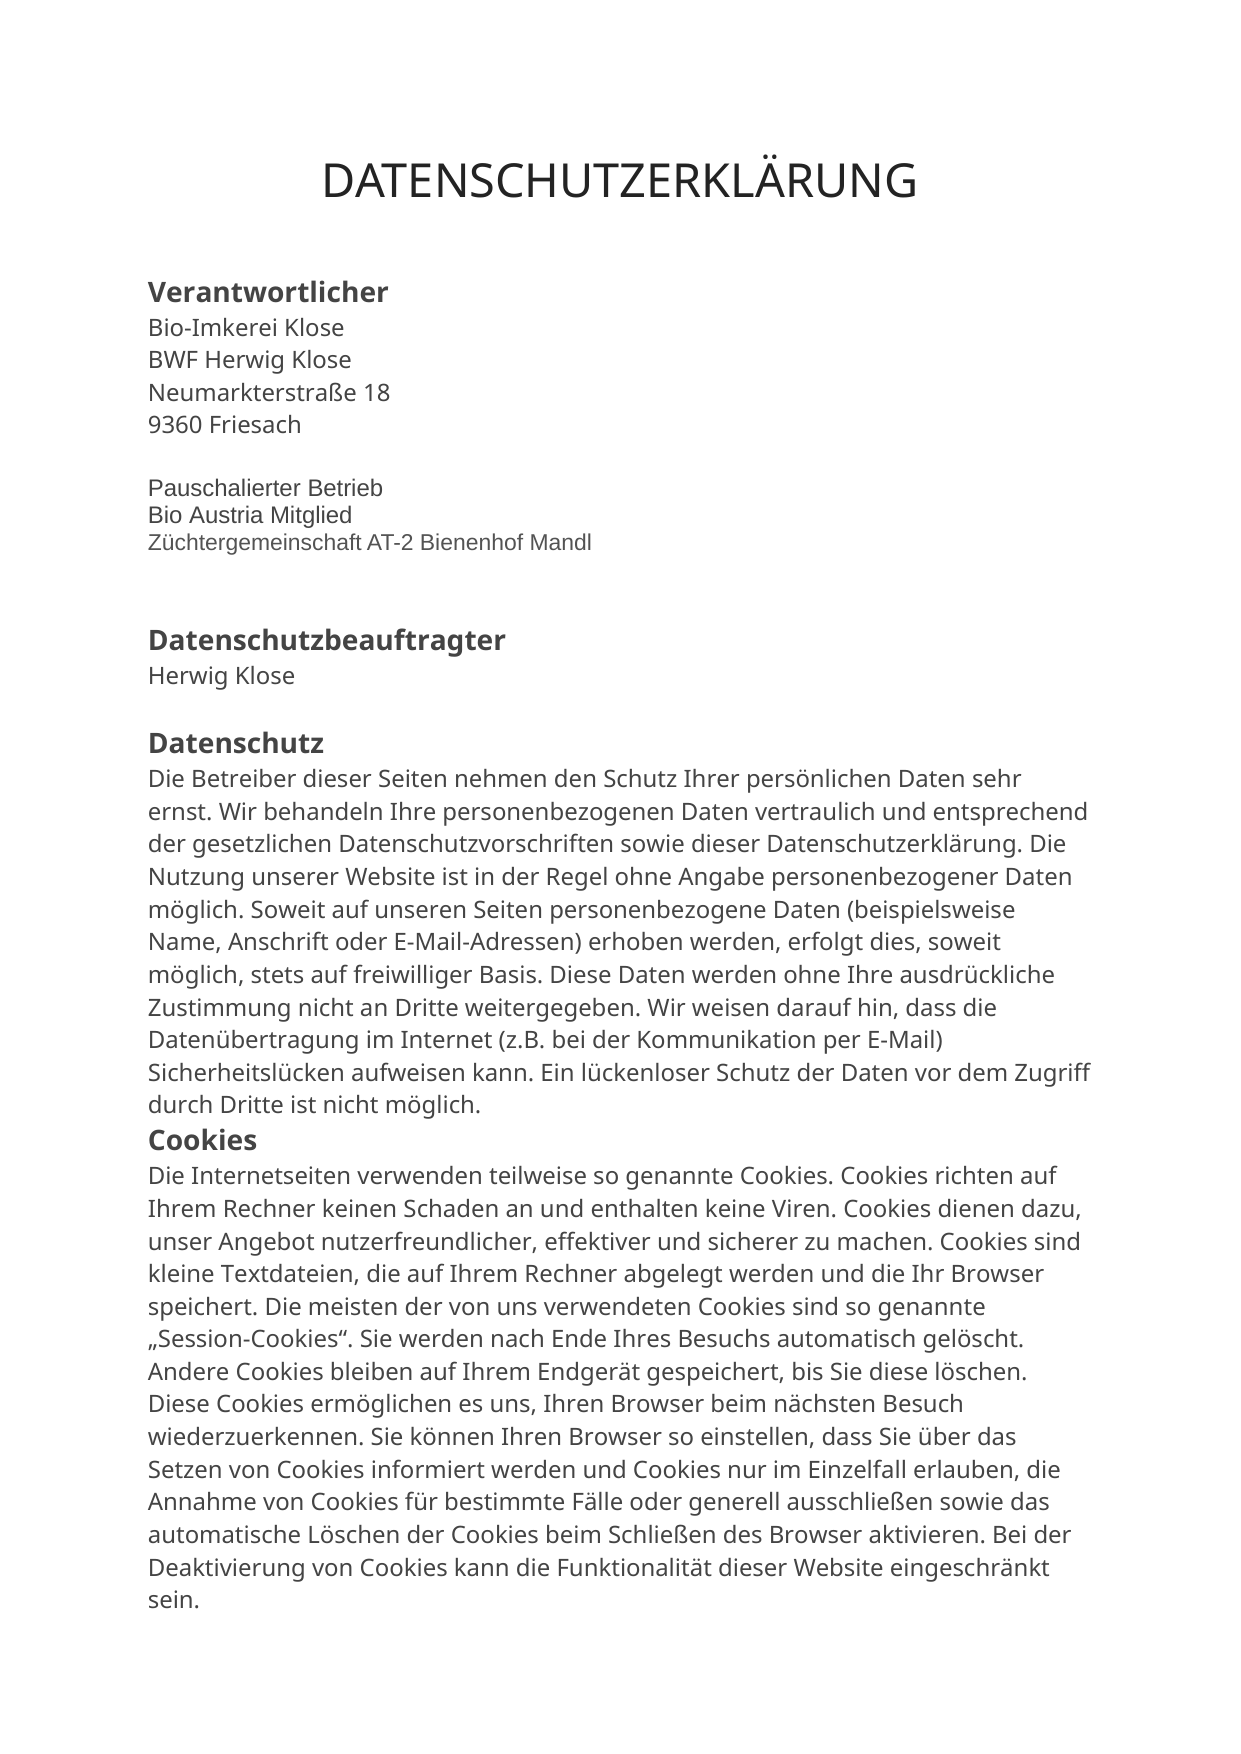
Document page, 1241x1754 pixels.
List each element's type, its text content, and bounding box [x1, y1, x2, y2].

text Neumarkterstraße 18 [148, 376, 1093, 408]
subtitle DATENSCHUTZERKLÄRUNG [148, 148, 1093, 211]
subtitle Verantwortlicher [148, 272, 1093, 310]
text Herwig Klose [148, 658, 1093, 691]
text Die Internetseiten verwenden teilweise so genannte Cookies. Cookies richten auf Ihrem Rechner keinen Schaden an und enthalten keine Viren. Cookies dienen dazu, unser Angebot nutzerfreundlicher, effektiver und sicherer zu machen. Cookies sind kleine Textdateien, die auf Ihrem Rechner abgelegt werden und die Ihr Browser speichert. Die meisten der von uns verwendeten Cookies sind so genannte „Session-Cookies“. Sie werden nach Ende Ihres Besuchs automatisch gelöscht. Andere Cookies bleiben auf Ihrem Endgerät gespeichert, bis Sie diese löschen. Diese Cookies ermöglichen es uns, Ihren Browser beim nächsten Besuch wiederzuerkennen. Sie können Ihren Browser so einstellen, dass Sie über das Setzen von Cookies informiert werden und Cookies nur im Einzelfall erlauben, die Annahme von Cookies für bestimmte Fälle oder generell ausschließen sowie das automatische Löschen der Cookies beim Schließen des Browser aktivieren. Bei der Deaktivierung von Cookies kann die Funktionalität dieser Website eingeschränkt sein. [148, 1159, 1093, 1616]
subtitle Cookies [148, 1121, 1093, 1159]
text Pauschalierter Betrieb [148, 473, 1093, 501]
text BWF Herwig Klose [148, 343, 1093, 376]
subtitle Datenschutzbeauftragter [148, 620, 1093, 658]
text Bio Austria Mitglied [148, 501, 1093, 529]
text Die Betreiber dieser Seiten nehmen den Schutz Ihrer persönlichen Daten sehr ernst. Wir behandeln Ihre personenbezogenen Daten vertraulich und entsprechend der gesetzlichen Datenschutzvorschriften sowie dieser Datenschutzerklärung. Die Nutzung unserer Website ist in der Regel ohne Angabe personenbezogener Daten möglich. Soweit auf unseren Seiten personenbezogene Daten (beispielsweise Name, Anschrift oder E-Mail-Adressen) erhoben werden, erfolgt dies, soweit möglich, stets auf freiwilliger Basis. Diese Daten werden ohne Ihre ausdrückliche Zustimmung nicht an Dritte weitergegeben. Wir weisen darauf hin, dass die Datenübertragung im Internet (z.B. bei der Kommunikation per E-Mail) Sicherheitslücken aufweisen kann. Ein lückenloser Schutz der Daten vor dem Zugriff durch Dritte ist nicht möglich. [148, 762, 1093, 1121]
text Bio-Imkerei Klose [148, 310, 1093, 343]
subtitle Datenschutz [148, 724, 1093, 762]
text 9360 Friesach [148, 408, 1093, 441]
text Züchtergemeinschaft AT-2 Bienenhof Mandl [148, 529, 1093, 555]
